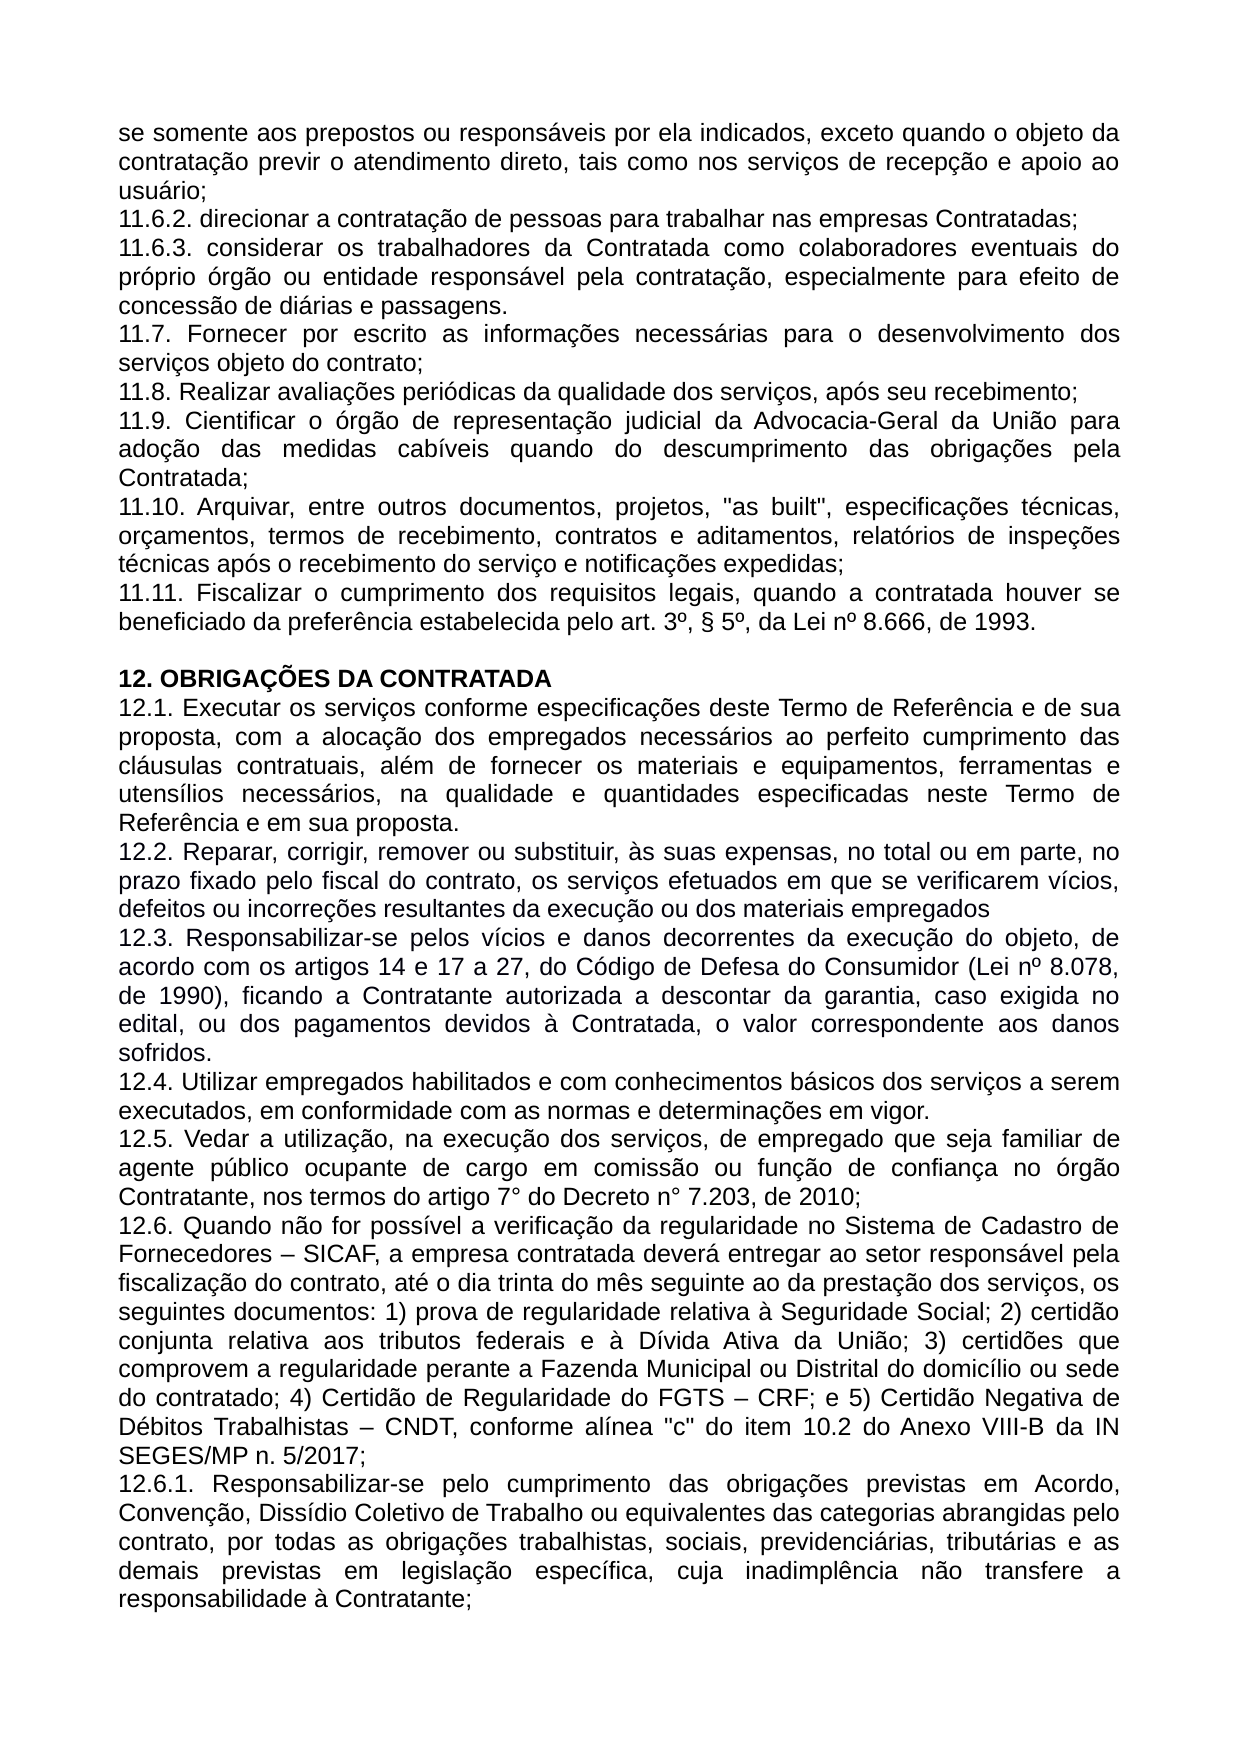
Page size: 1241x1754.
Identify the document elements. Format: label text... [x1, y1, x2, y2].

text 12.3. Responsabilizar-se pelos vícios e danos decorrentes da execução do objeto, de acordo com os artigos 14 e 17 a 27, do Código de Defesa do Consumidor (Lei nº 8.078, de 1990), ficando a Contratante autorizada a descontar da garantia, caso exigida no edital, ou dos pagamentos devidos à Contratada, o valor correspondente aos danos sofridos. [118, 923, 1122, 1067]
text 12.2. Reparar, corrigir, remover ou substituir, às suas expensas, no total ou em parte, no prazo fixado pelo fiscal do contrato, os serviços efetuados em que se verificarem vícios, defeitos ou incorreções resultantes da execução ou dos materiais empregados [118, 837, 1122, 923]
text 12.1. Executar os serviços conforme especificações deste Termo de Referência e de sua proposta, com a alocação dos empregados necessários ao perfeito cumprimento das cláusulas contratuais, além de fornecer os materiais e equipamentos, ferramentas e utensílios necessários, na qualidade e quantidades especificadas neste Termo de Referência e em sua proposta. [118, 693, 1122, 837]
text se somente aos prepostos ou responsáveis por ela indicados, exceto quando o objeto da contratação previr o atendimento direto, tais como nos serviços de recepção e apoio ao usuário; [118, 118, 1122, 204]
text 11.8. Realizar avaliações periódicas da qualidade dos serviços, após seu recebimento; [118, 377, 1122, 406]
text 11.10. Arquivar, entre outros documentos, projetos, "as built", especificações técnicas, orçamentos, termos de recebimento, contratos e aditamentos, relatórios de inspeções técnicas após o recebimento do serviço e notificações expedidas; [118, 492, 1122, 578]
text 11.9. Cientificar o órgão de representação judicial da Advocacia-Geral da União para adoção das medidas cabíveis quando do descumprimento das obrigações pela Contratada; [118, 406, 1122, 492]
text 11.6.2. direcionar a contratação de pessoas para trabalhar nas empresas Contratadas; [118, 204, 1122, 233]
text 12.6. Quando não for possível a verificação da regularidade no Sistema de Cadastro de Fornecedores – SICAF, a empresa contratada deverá entregar ao setor responsável pela fiscalização do contrato, até o dia trinta do mês seguinte ao da prestação dos serviços, os seguintes documentos: 1) prova de regularidade relativa à Seguridade Social; 2) certidão conjunta relativa aos tributos federais e à Dívida Ativa da União; 3) certidões que comprovem a regularidade perante a Fazenda Municipal ou Distrital do domicílio ou sede do contratado; 4) Certidão de Regularidade do FGTS – CRF; e 5) Certidão Negativa de Débitos Trabalhistas – CNDT, conforme alínea "c" do item 10.2 do Anexo VIII-B da IN SEGES/MP n. 5/2017; [118, 1211, 1122, 1469]
text 12. OBRIGAÇÕES DA CONTRATADA [118, 664, 1122, 693]
text 11.7. Fornecer por escrito as informações necessárias para o desenvolvimento dos serviços objeto do contrato; [118, 319, 1122, 377]
text 11.6.3. considerar os trabalhadores da Contratada como colaboradores eventuais do próprio órgão ou entidade responsável pela contratação, especialmente para efeito de concessão de diárias e passagens. [118, 233, 1122, 319]
text 11.11. Fiscalizar o cumprimento dos requisitos legais, quando a contratada houver se beneficiado da preferência estabelecida pelo art. 3º, § 5º, da Lei nº 8.666, de 1993. [118, 578, 1122, 636]
text 12.4. Utilizar empregados habilitados e com conhecimentos básicos dos serviços a serem executados, em conformidade com as normas e determinações em vigor. [118, 1067, 1122, 1124]
text 12.5. Vedar a utilização, na execução dos serviços, de empregado que seja familiar de agente público ocupante de cargo em comissão ou função de confiança no órgão Contratante, nos termos do artigo 7° do Decreto n° 7.203, de 2010; [118, 1124, 1122, 1211]
text 12.6.1. Responsabilizar-se pelo cumprimento das obrigações previstas em Acordo, Convenção, Dissídio Coletivo de Trabalho ou equivalentes das categorias abrangidas pelo contrato, por todas as obrigações trabalhistas, sociais, previdenciárias, tributárias e as demais previstas em legislação específica, cuja inadimplência não transfere a responsabilidade à Contratante; [118, 1469, 1122, 1613]
